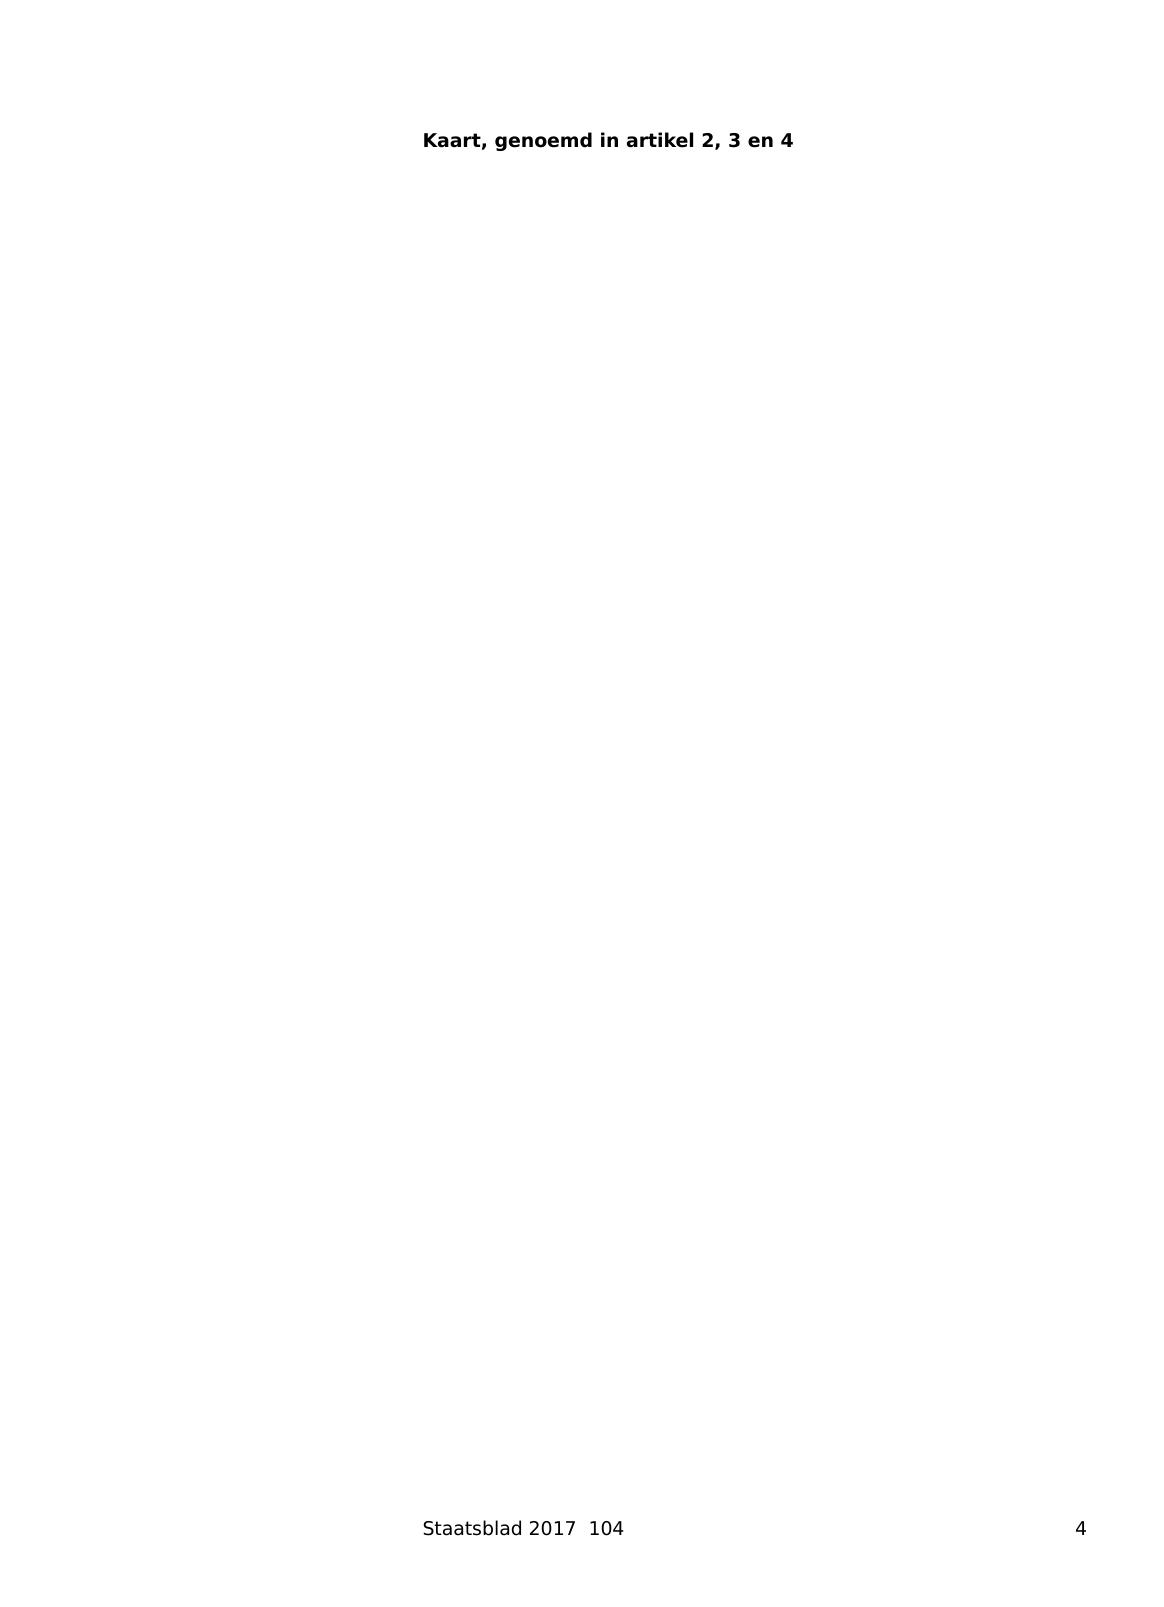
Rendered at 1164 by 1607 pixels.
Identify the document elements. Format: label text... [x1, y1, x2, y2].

subtitle Kaart, genoemd in artikel 2, 3 en 4 [422, 130, 1087, 152]
